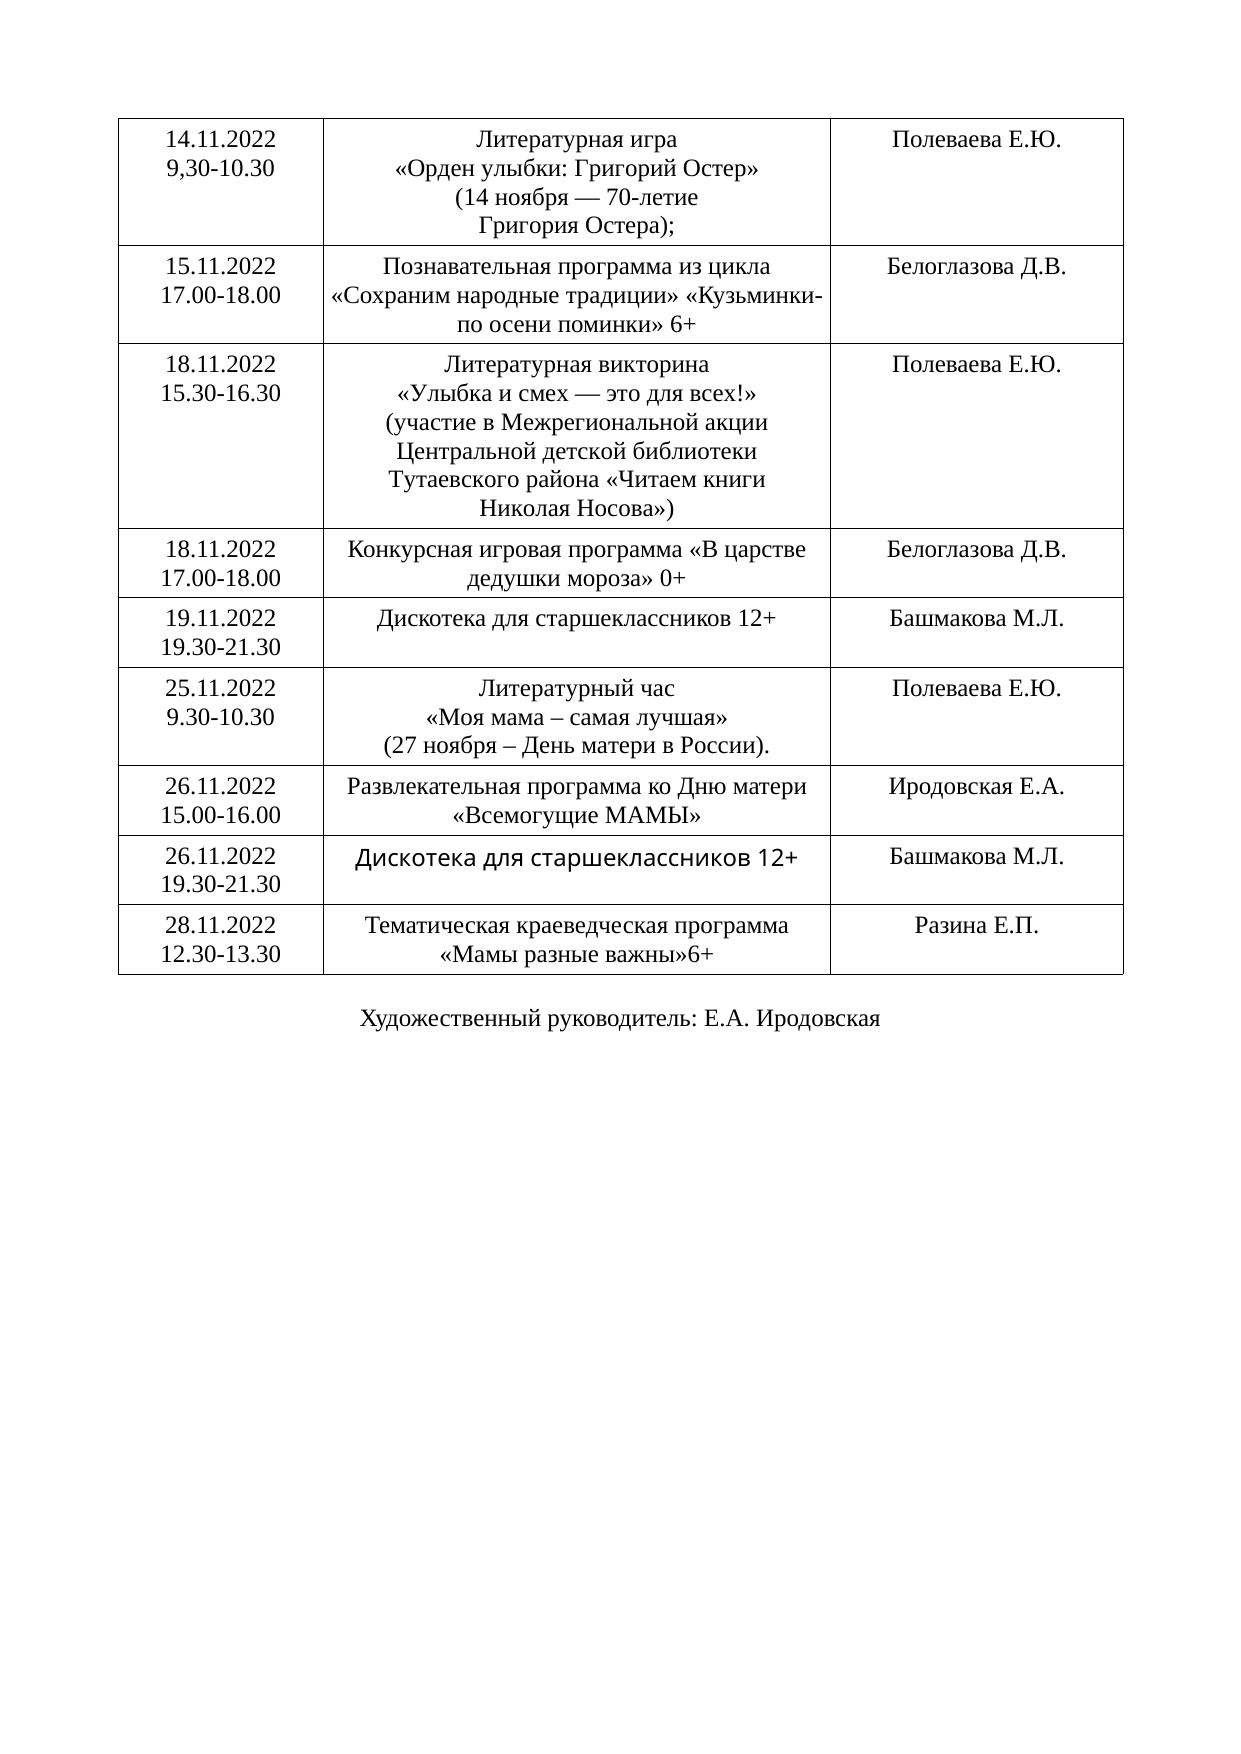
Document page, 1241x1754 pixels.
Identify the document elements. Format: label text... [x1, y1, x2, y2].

table_cell Полеваева Е.Ю. [831, 119, 1123, 245]
table_cell 28.11.2022 12.30-13.30 [119, 905, 323, 973]
table_cell Дискотека для старшеклассников 12+ [324, 598, 830, 667]
table_cell 26.11.2022 15.00-16.00 [119, 766, 323, 834]
table_cell 25.11.2022 9.30-10.30 [119, 668, 323, 765]
table_cell Белоглазова Д.В. [831, 246, 1123, 343]
table_cell 26.11.2022 19.30-21.30 [119, 836, 323, 904]
table_cell Башмакова М.Л. [831, 598, 1123, 667]
table_cell Литературная игра «Орден улыбки: Григорий Остер» (14 ноября — 70-летие Григория Остера); [324, 119, 830, 245]
table_cell 18.11.2022 17.00-18.00 [119, 529, 323, 597]
table_cell 19.11.2022 19.30-21.30 [119, 598, 323, 667]
table_cell 15.11.2022 17.00-18.00 [119, 246, 323, 343]
table_cell Познавательная программа из цикла «Сохраним народные традиции» «Кузьминки- по осени поминки» 6+ [324, 246, 830, 343]
table_cell 14.11.2022 9,30-10.30 [119, 119, 323, 245]
table_cell Разина Е.П. [831, 905, 1123, 973]
table_cell Конкурсная игровая программа «В царстве дедушки мороза» 0+ [324, 529, 830, 597]
table_cell Иродовская Е.А. [831, 766, 1123, 834]
table_cell Тематическая краеведческая программа «Мамы разные важны»6+ [324, 905, 830, 973]
table_cell Литературная викторина «Улыбка и смех — это для всех!» (участие в Межрегиональной акции Центральной детской библиотеки Тутаевского района «Читаем книги Николая Носова») [324, 344, 830, 528]
table_cell Башмакова М.Л. [831, 836, 1123, 904]
text Художественный руководитель: Е.А. Иродовская [118, 1003, 1122, 1031]
table_cell Полеваева Е.Ю. [831, 668, 1123, 765]
table_cell Полеваева Е.Ю. [831, 344, 1123, 528]
table_cell 18.11.2022 15.30-16.30 [119, 344, 323, 528]
table_cell Развлекательная программа ко Дню матери «Всемогущие МАМЫ» [324, 766, 830, 834]
table_cell Литературный час «Моя мама – самая лучшая» (27 ноября – День матери в России). [324, 668, 830, 765]
table_cell Дискотека для старшеклассников 12+ [324, 836, 830, 904]
table_cell Белоглазова Д.В. [831, 529, 1123, 597]
